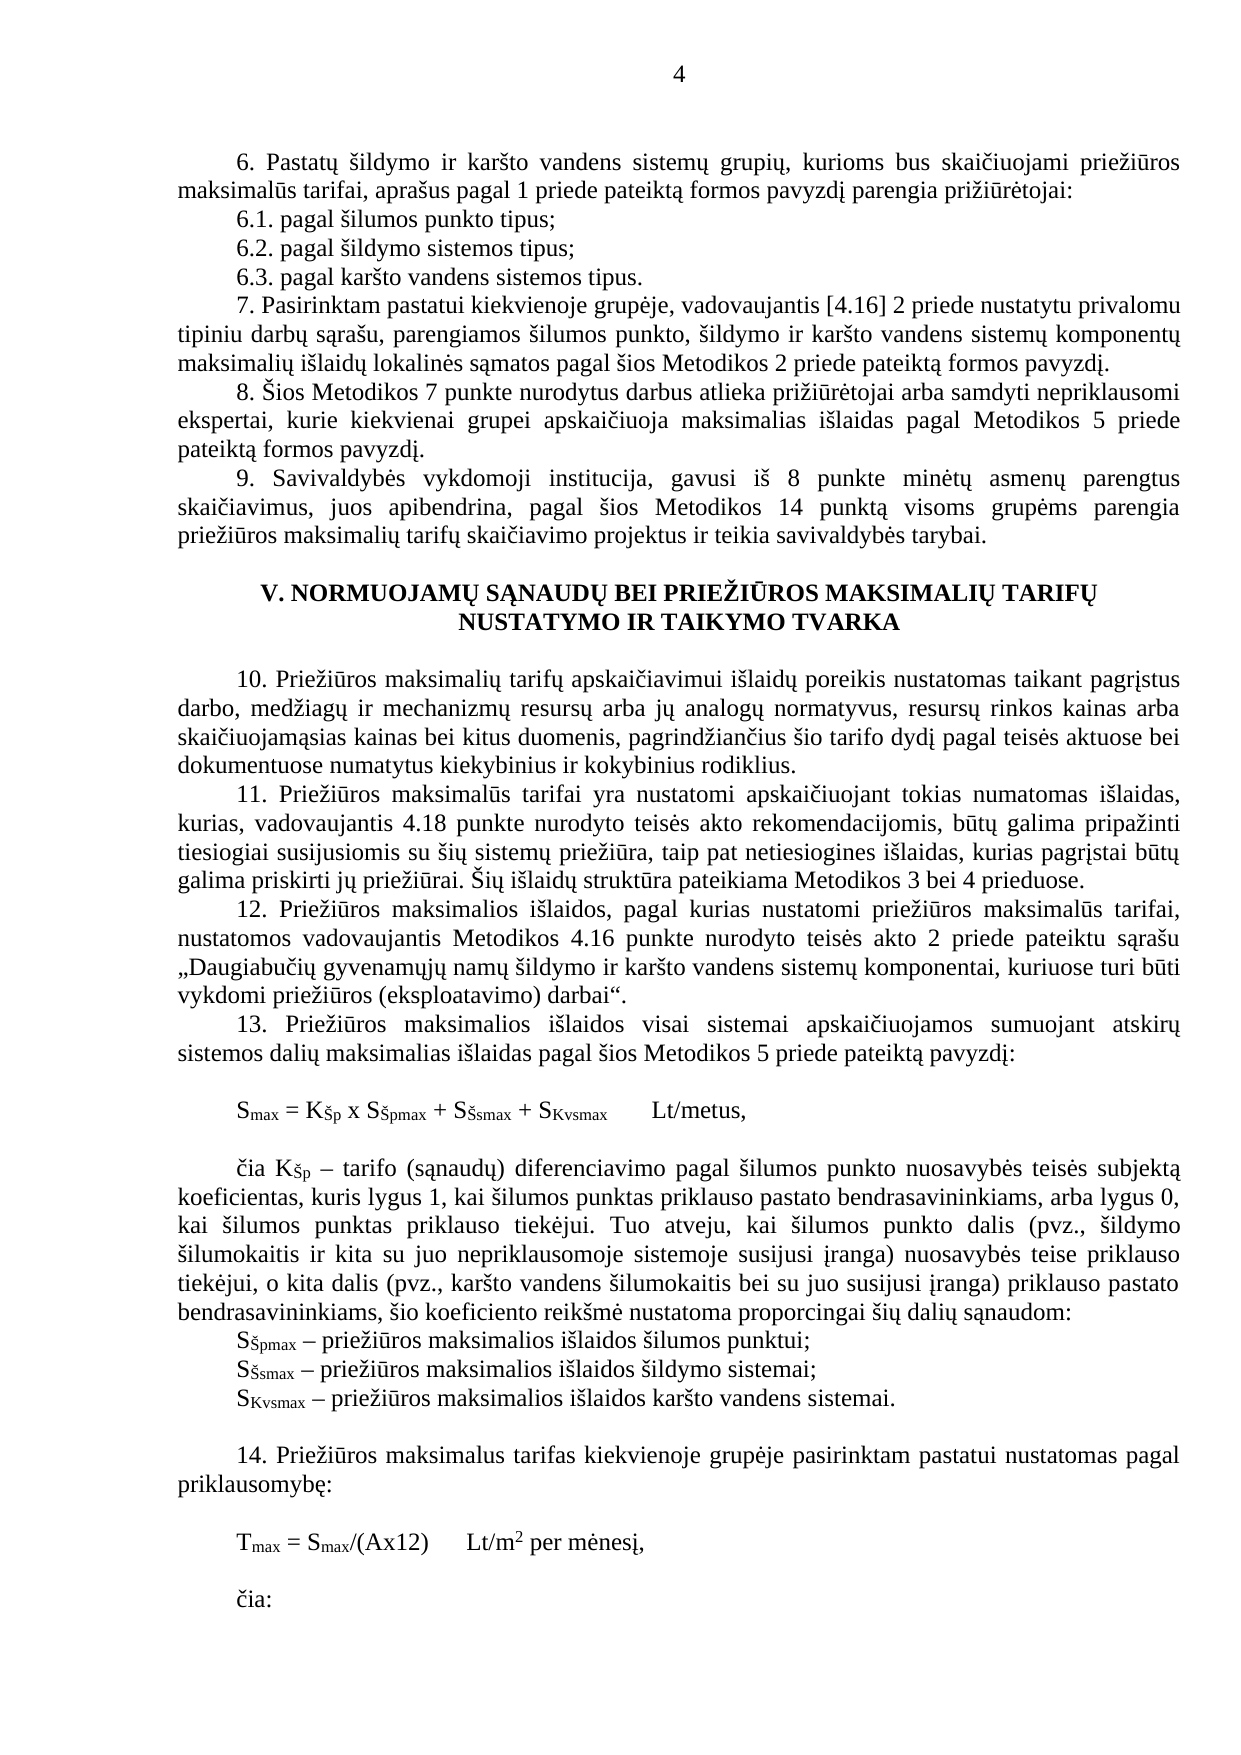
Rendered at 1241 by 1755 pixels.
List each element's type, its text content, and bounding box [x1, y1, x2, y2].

text 10. Priežiūros maksimalių tarifų apskaičiavimui išlaidų poreikis nustatomas taikant pagrįstus darbo, medžiagų ir mechanizmų resursų arba jų analogų normatyvus, resursų rinkos kainas arba skaičiuojamąsias kainas bei kitus duomenis, pagrindžiančius šio tarifo dydį pagal teisės aktuose bei dokumentuose numatytus kiekybinius ir kokybinius rodiklius. [177, 664, 1181, 779]
text Smax = KŠp x SŠpmax + SŠsmax + SKvsmax Lt/metus, [177, 1096, 1181, 1124]
text 6.2. pagal šildymo sistemos tipus; [177, 233, 1181, 262]
text SKvsmax – priežiūros maksimalios išlaidos karšto vandens sistemai. [177, 1383, 1181, 1412]
text 7. Pasirinktam pastatui kiekvienoje grupėje, vadovaujantis [4.16] 2 priede nustatytu privalomu tipiniu darbų sąrašu, parengiamos šilumos punkto, šildymo ir karšto vandens sistemų komponentų maksimalių išlaidų lokalinės sąmatos pagal šios Metodikos 2 priede pateiktą formos pavyzdį. [177, 291, 1181, 377]
text 12. Priežiūros maksimalios išlaidos, pagal kurias nustatomi priežiūros maksimalūs tarifai, nustatomos vadovaujantis Metodikos 4.16 punkte nurodyto teisės akto 2 priede pateiktu sąrašu „Daugiabučių gyvenamųjų namų šildymo ir karšto vandens sistemų komponentai, kuriuose turi būti vykdomi priežiūros (eksploatavimo) darbai“. [177, 894, 1181, 1009]
text 8. Šios Metodikos 7 punkte nurodytus darbus atlieka prižiūrėtojai arba samdyti nepriklausomi ekspertai, kurie kiekvienai grupei apskaičiuoja maksimalias išlaidas pagal Metodikos 5 priede pateiktą formos pavyzdį. [177, 377, 1181, 463]
text 6.1. pagal šilumos punkto tipus; [177, 204, 1181, 233]
text 6. Pastatų šildymo ir karšto vandens sistemų grupių, kurioms bus skaičiuojami priežiūros maksimalūs tarifai, aprašus pagal 1 priede pateiktą formos pavyzdį parengia prižiūrėtojai: [177, 147, 1181, 204]
text SŠsmax – priežiūros maksimalios išlaidos šildymo sistemai; [177, 1354, 1181, 1383]
text 9. Savivaldybės vykdomoji institucija, gavusi iš 8 punkte minėtų asmenų parengtus skaičiavimus, juos apibendrina, pagal šios Metodikos 14 punktą visoms grupėms parengia priežiūros maksimalių tarifų skaičiavimo projektus ir teikia savivaldybės tarybai. [177, 463, 1181, 549]
text Tmax = Smax/(Ax12) Lt/m2 per mėnesį, [177, 1527, 1181, 1556]
text 6.3. pagal karšto vandens sistemos tipus. [177, 262, 1181, 291]
text 13. Priežiūros maksimalios išlaidos visai sistemai apskaičiuojamos sumuojant atskirų sistemos dalių maksimalias išlaidas pagal šios Metodikos 5 priede pateiktą pavyzdį: [177, 1009, 1181, 1067]
text 14. Priežiūros maksimalus tarifas kiekvienoje grupėje pasirinktam pastatui nustatomas pagal priklausomybę: [177, 1441, 1181, 1498]
text V. NORMUOJAMŲ SĄNAUDŲ BEI PRIEŽIŪROS MAKSIMALIŲ TARIFŲ NUSTATYMO IR TAIKYMO TVARKA [177, 578, 1181, 636]
text 11. Priežiūros maksimalūs tarifai yra nustatomi apskaičiuojant tokias numatomas išlaidas, kurias, vadovaujantis 4.18 punkte nurodyto teisės akto rekomendacijomis, būtų galima pripažinti tiesiogiai susijusiomis su šių sistemų priežiūra, taip pat netiesiogines išlaidas, kurias pagrįstai būtų galima priskirti jų priežiūrai. Šių išlaidų struktūra pateikiama Metodikos 3 bei 4 prieduose. [177, 779, 1181, 894]
text čia KŠp – tarifo (sąnaudų) diferenciavimo pagal šilumos punkto nuosavybės teisės subjektą koeficientas, kuris lygus 1, kai šilumos punktas priklauso pastato bendrasavininkiams, arba lygus 0, kai šilumos punktas priklauso tiekėjui. Tuo atveju, kai šilumos punkto dalis (pvz., šildymo šilumokaitis ir kita su juo nepriklausomoje sistemoje susijusi įranga) nuosavybės teise priklauso tiekėjui, o kita dalis (pvz., karšto vandens šilumokaitis bei su juo susijusi įranga) priklauso pastato bendrasavininkiams, šio koeficiento reikšmė nustatoma proporcingai šių dalių sąnaudom: [177, 1153, 1181, 1326]
text čia: [177, 1584, 1181, 1613]
text SŠpmax – priežiūros maksimalios išlaidos šilumos punktui; [177, 1326, 1181, 1354]
